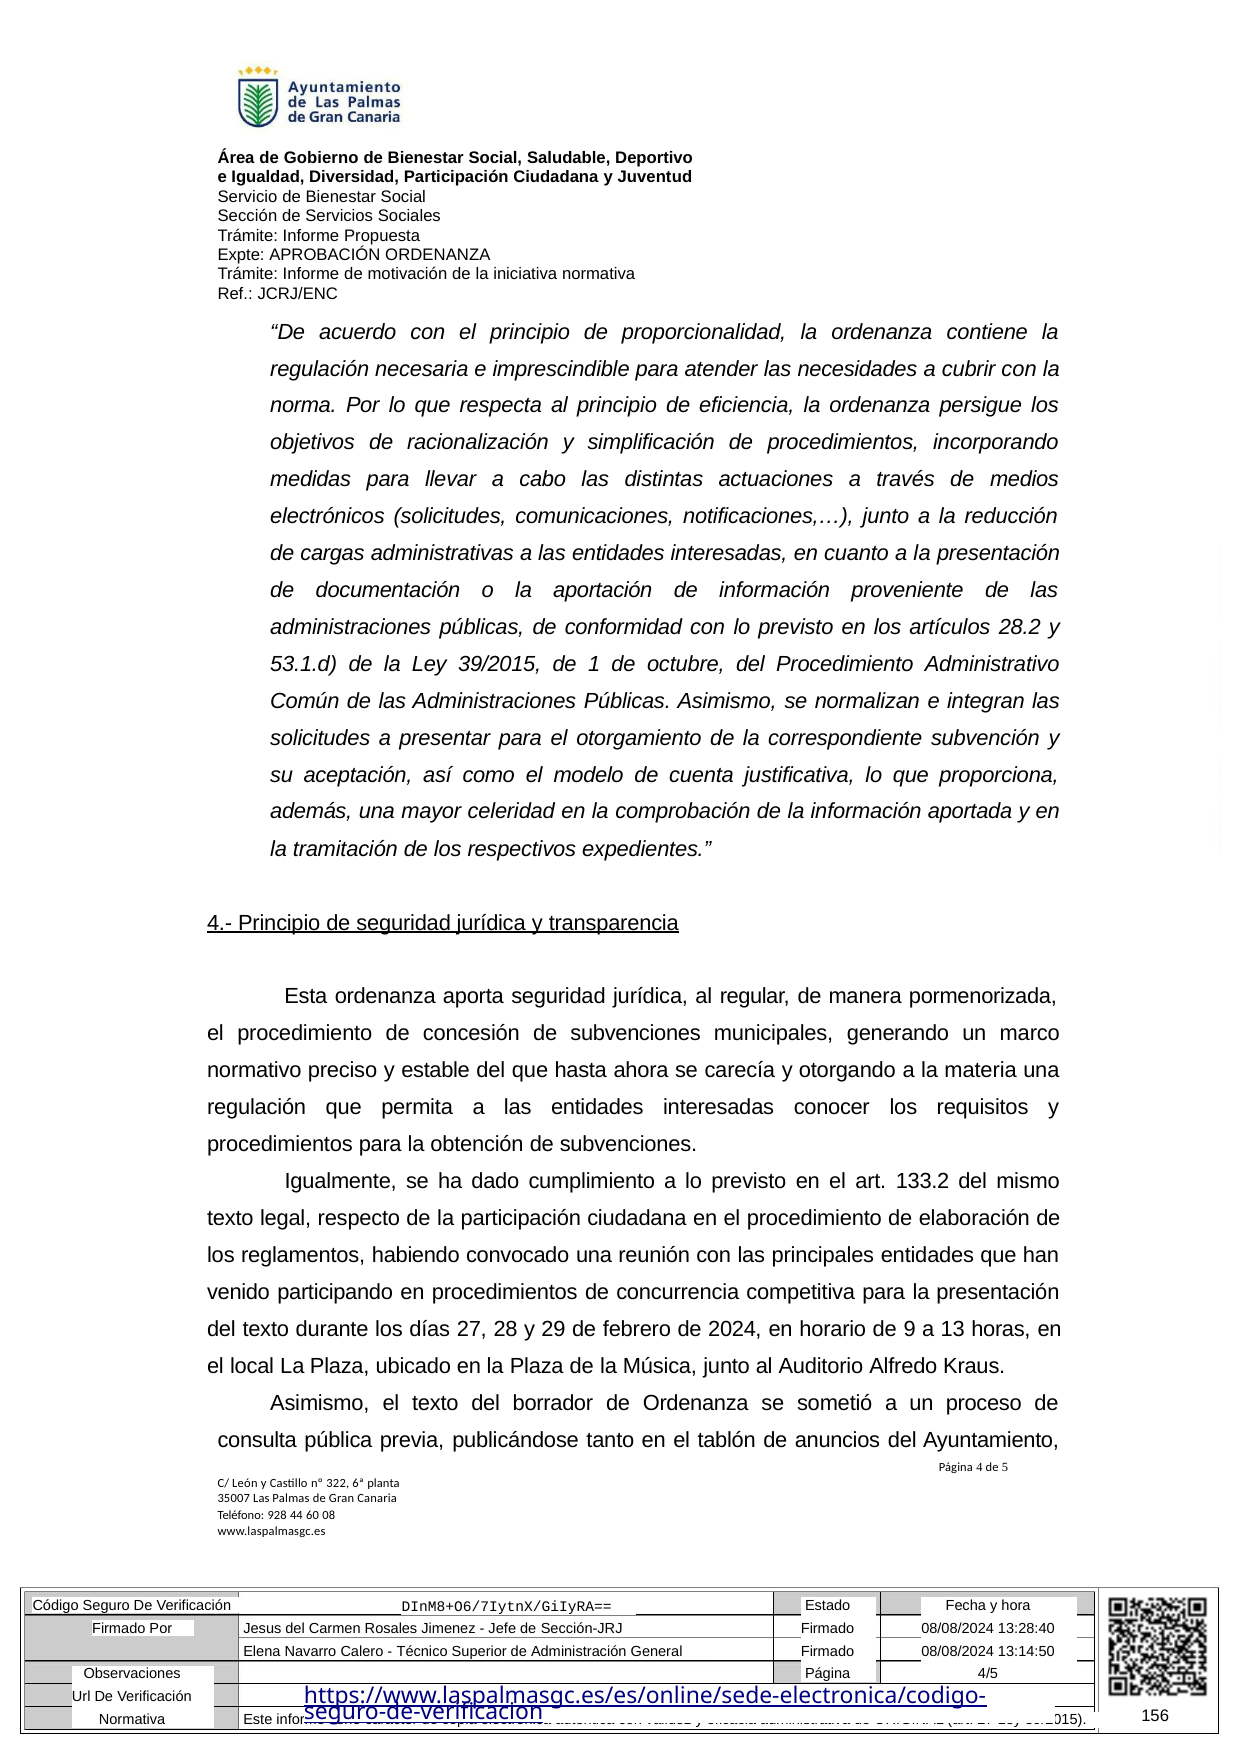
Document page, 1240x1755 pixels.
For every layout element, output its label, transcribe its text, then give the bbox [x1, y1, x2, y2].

text Fecha y hora [945, 1597, 1077, 1613]
text Este informe tiene carácter de copia electrónica auténtica con validez y eficacia administrativa de ORIGINAL (art. 27 Ley 39/2015). [243, 1712, 1113, 1728]
text consulta pública previa, publicándose tanto en el tablón de anuncios del Ayuntamiento, [217, 1428, 1081, 1452]
text Sección de Servicios Sociales [217, 207, 717, 226]
text C/ León y Castillo nº 322, 6ª planta [217, 1474, 425, 1490]
text la tramitación de los respectivos expedientes.” [270, 837, 1081, 861]
text 08/08/2024 13:14:50 [921, 1643, 1077, 1659]
text Firmado Por [92, 1620, 194, 1636]
text Área de Gobierno de Bienestar Social, Saludable, Deportivo [217, 148, 717, 167]
text objetivos de racionalización y simplificación de procedimientos, incorporando [270, 431, 1081, 454]
text 156 [1141, 1707, 1194, 1725]
text Teléfono: 928 44 60 08 [217, 1506, 356, 1522]
text Igualmente, se ha dado cumplimiento a lo previsto en el art. 133.2 del mismo [284, 1169, 1081, 1193]
text Código Seguro De Verificación [32, 1597, 257, 1613]
text Elena Navarro Calero - Técnico Superior de Administración General [243, 1643, 707, 1659]
text Esta ordenanza aporta seguridad jurídica, al regular, de manera pormenorizada, [284, 984, 1080, 1008]
text e Igualdad, Diversidad, Participación Ciudadana y Juventud [217, 168, 717, 186]
text Común de las Administraciones Públicas. Asimismo, se normalizan e integran las [270, 689, 1081, 713]
text 53.1.d) de la Ley 39/2015, de 1 de octubre, del Procedimiento Administrativo [270, 652, 1081, 676]
text de documentación o la aportación de información proveniente de las [270, 578, 1081, 602]
text administraciones públicas, de conformidad con lo previsto en los artículos 28.2 y [270, 615, 1081, 639]
text Estado [805, 1597, 876, 1613]
text Ref.: JCRJ/ENC [217, 284, 717, 303]
text además, una mayor celeridad en la comprobación de la información aportada y en [270, 800, 1081, 824]
text Página 4 de 5 [939, 1459, 1027, 1474]
text https://www.laspalmasgc.es/es/online/sede-electronica/codigo-seguro-de-verificacion [556, 1690, 960, 1705]
text Trámite: Informe Propuesta [217, 226, 717, 245]
text medidas para llevar a cabo las distintas actuaciones a través de medios [270, 468, 1081, 492]
text Servicio de Bienestar Social [217, 187, 717, 206]
text Firmado [801, 1620, 876, 1636]
text Asimismo, el texto del borrador de Ordenanza se sometió a un proceso de [270, 1391, 1081, 1415]
text Trámite: Informe de motivación de la iniciativa normativa [217, 265, 717, 283]
text Expte: APROBACIÓN ORDENANZA [217, 245, 717, 264]
text 35007 Las Palmas de Gran Canaria [217, 1490, 422, 1506]
text el local La Plaza, ubicado en la Plaza de la Música, junto al Auditorio Alfredo Kraus. [207, 1354, 1081, 1378]
text electrónicos (solicitudes, comunicaciones, notificaciones,…), junto a la reducción [270, 504, 1081, 528]
text normativo preciso y estable del que hasta ahora se carecía y otorgando a la materia una [207, 1058, 1081, 1082]
text Normativa [99, 1712, 214, 1728]
text los reglamentos, habiendo convocado una reunión con las principales entidades que han [207, 1243, 1081, 1267]
text regulación que permita a las entidades interesadas conocer los requisitos y [207, 1095, 1081, 1119]
text 4/5 [978, 1666, 1077, 1682]
text regulación necesaria e imprescindible para atender las necesidades a cubrir con la [270, 357, 1081, 381]
text de cargas administrativas a las entidades interesadas, en cuanto a la presentación [270, 541, 1081, 565]
text https://www.laspalmasgc.es/es/online/sede-electronica/codigo-seguro-de-verificacion [339, 1690, 1055, 1723]
text https://www.laspalmasgc.es/es/online/sede-electronica/codigo-seguro-de-verificacion [338, 1690, 468, 1705]
text Observaciones [83, 1666, 214, 1682]
text Firmado [801, 1643, 876, 1659]
text norma. Por lo que respecta al principio de eficiencia, la ordenanza persigue los [270, 394, 1081, 418]
text solicitudes a presentar para el otorgamiento de la correspondiente subvención y [270, 726, 1081, 750]
text Url De Verificación [72, 1689, 214, 1705]
text Página [805, 1666, 876, 1682]
text texto legal, respecto de la participación ciudadana en el procedimiento de elaboración de [207, 1206, 1081, 1230]
text del texto durante los días 27, 28 y 29 de febrero de 2024, en horario de 9 a 13 horas, en [207, 1317, 1081, 1341]
text el procedimiento de concesión de subvenciones municipales, generando un marco [207, 1021, 1081, 1045]
text venido participando en procedimientos de concurrencia competitiva para la presentación [207, 1280, 1081, 1304]
text su aceptación, así como el modelo de cuenta justificativa, lo que proporciona, [270, 763, 1081, 787]
text DInM8+O6/7IytnX/GiIyRA== [401, 1598, 636, 1615]
text 08/08/2024 13:28:40 [921, 1620, 1077, 1636]
text Jesus del Carmen Rosales Jimenez - Jefe de Sección-JRJ [243, 1620, 647, 1636]
text 4.- Principio de seguridad jurídica y transparencia [207, 910, 701, 935]
text procedimientos para la obtención de subvenciones. [207, 1132, 1081, 1156]
text “De acuerdo con el principio de proporcionalidad, la ordenanza contiene la [270, 320, 1080, 344]
text www.laspalmasgc.es [217, 1522, 356, 1538]
